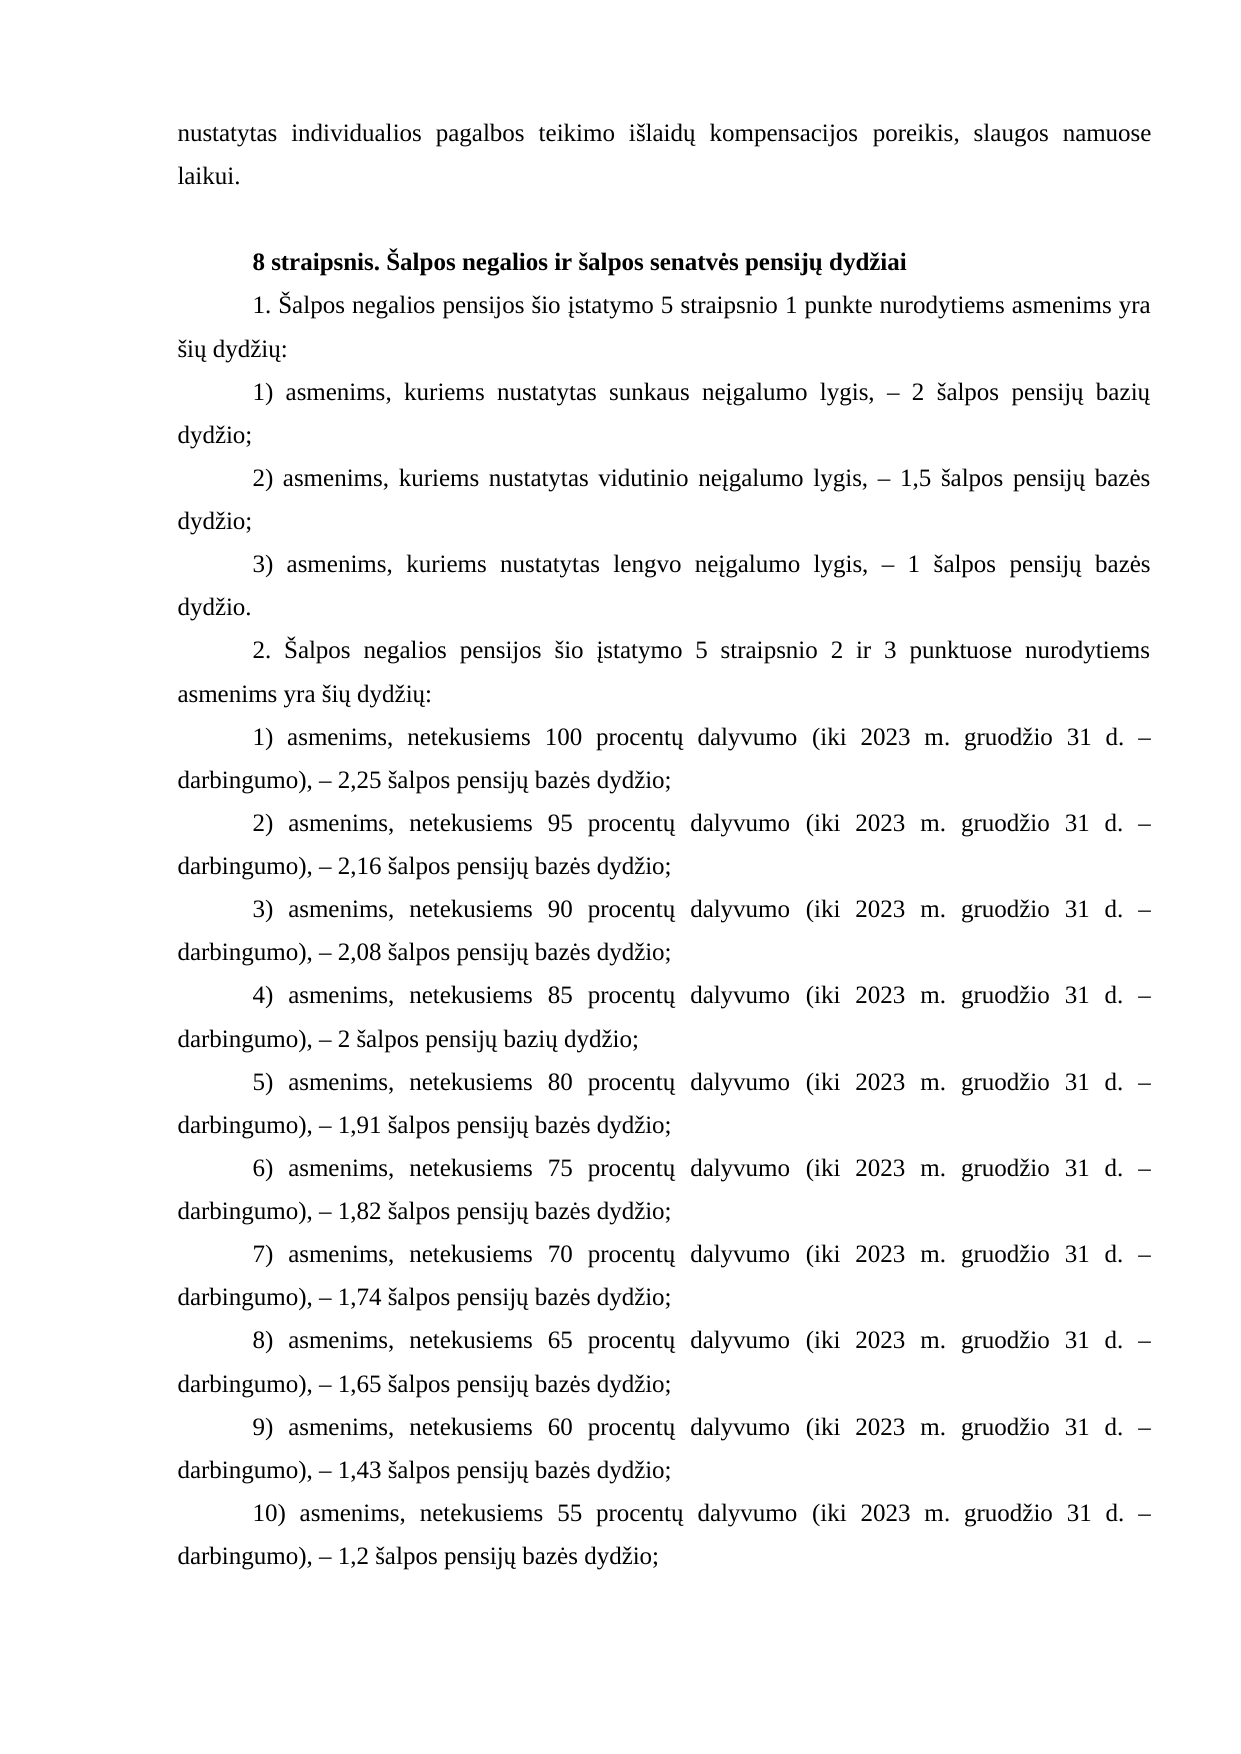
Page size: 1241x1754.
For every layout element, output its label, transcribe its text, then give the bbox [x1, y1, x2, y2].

text 1) asmenims, netekusiems 100 procentų dalyvumo (iki 2023 m. gruodžio 31 d. – darbingumo), – 2,25 šalpos pensijų bazės dydžio; [177, 722, 1152, 794]
text 8 straipsnis. Šalpos negalios ir šalpos senatvės pensijų dydžiai [177, 247, 1152, 276]
text 1. Šalpos negalios pensijos šio įstatymo 5 straipsnio 1 punkte nurodytiems asmenims yra šių dydžių: [177, 291, 1152, 362]
text 5) asmenims, netekusiems 80 procentų dalyvumo (iki 2023 m. gruodžio 31 d. – darbingumo), – 1,91 šalpos pensijų bazės dydžio; [177, 1067, 1152, 1139]
text nustatytas individualios pagalbos teikimo išlaidų kompensacijos poreikis, slaugos namuose laikui. [177, 118, 1152, 190]
text 3) asmenims, kuriems nustatytas lengvo neįgalumo lygis, – 1 šalpos pensijų bazės dydžio. [177, 549, 1152, 621]
text 2) asmenims, netekusiems 95 procentų dalyvumo (iki 2023 m. gruodžio 31 d. – darbingumo), – 2,16 šalpos pensijų bazės dydžio; [177, 808, 1152, 880]
text 1) asmenims, kuriems nustatytas sunkaus neįgalumo lygis, – 2 šalpos pensijų bazių dydžio; [177, 377, 1152, 449]
text 8) asmenims, netekusiems 65 procentų dalyvumo (iki 2023 m. gruodžio 31 d. – darbingumo), – 1,65 šalpos pensijų bazės dydžio; [177, 1326, 1152, 1397]
text 10) asmenims, netekusiems 55 procentų dalyvumo (iki 2023 m. gruodžio 31 d. – darbingumo), – 1,2 šalpos pensijų bazės dydžio; [177, 1498, 1152, 1570]
text 3) asmenims, netekusiems 90 procentų dalyvumo (iki 2023 m. gruodžio 31 d. – darbingumo), – 2,08 šalpos pensijų bazės dydžio; [177, 894, 1152, 966]
text 9) asmenims, netekusiems 60 procentų dalyvumo (iki 2023 m. gruodžio 31 d. – darbingumo), – 1,43 šalpos pensijų bazės dydžio; [177, 1412, 1152, 1484]
text 4) asmenims, netekusiems 85 procentų dalyvumo (iki 2023 m. gruodžio 31 d. – darbingumo), – 2 šalpos pensijų bazių dydžio; [177, 981, 1152, 1052]
text 2) asmenims, kuriems nustatytas vidutinio neįgalumo lygis, – 1,5 šalpos pensijų bazės dydžio; [177, 463, 1152, 535]
text 2. Šalpos negalios pensijos šio įstatymo 5 straipsnio 2 ir 3 punktuose nurodytiems asmenims yra šių dydžių: [177, 636, 1152, 707]
text 6) asmenims, netekusiems 75 procentų dalyvumo (iki 2023 m. gruodžio 31 d. – darbingumo), – 1,82 šalpos pensijų bazės dydžio; [177, 1153, 1152, 1225]
text 7) asmenims, netekusiems 70 procentų dalyvumo (iki 2023 m. gruodžio 31 d. – darbingumo), – 1,74 šalpos pensijų bazės dydžio; [177, 1239, 1152, 1311]
